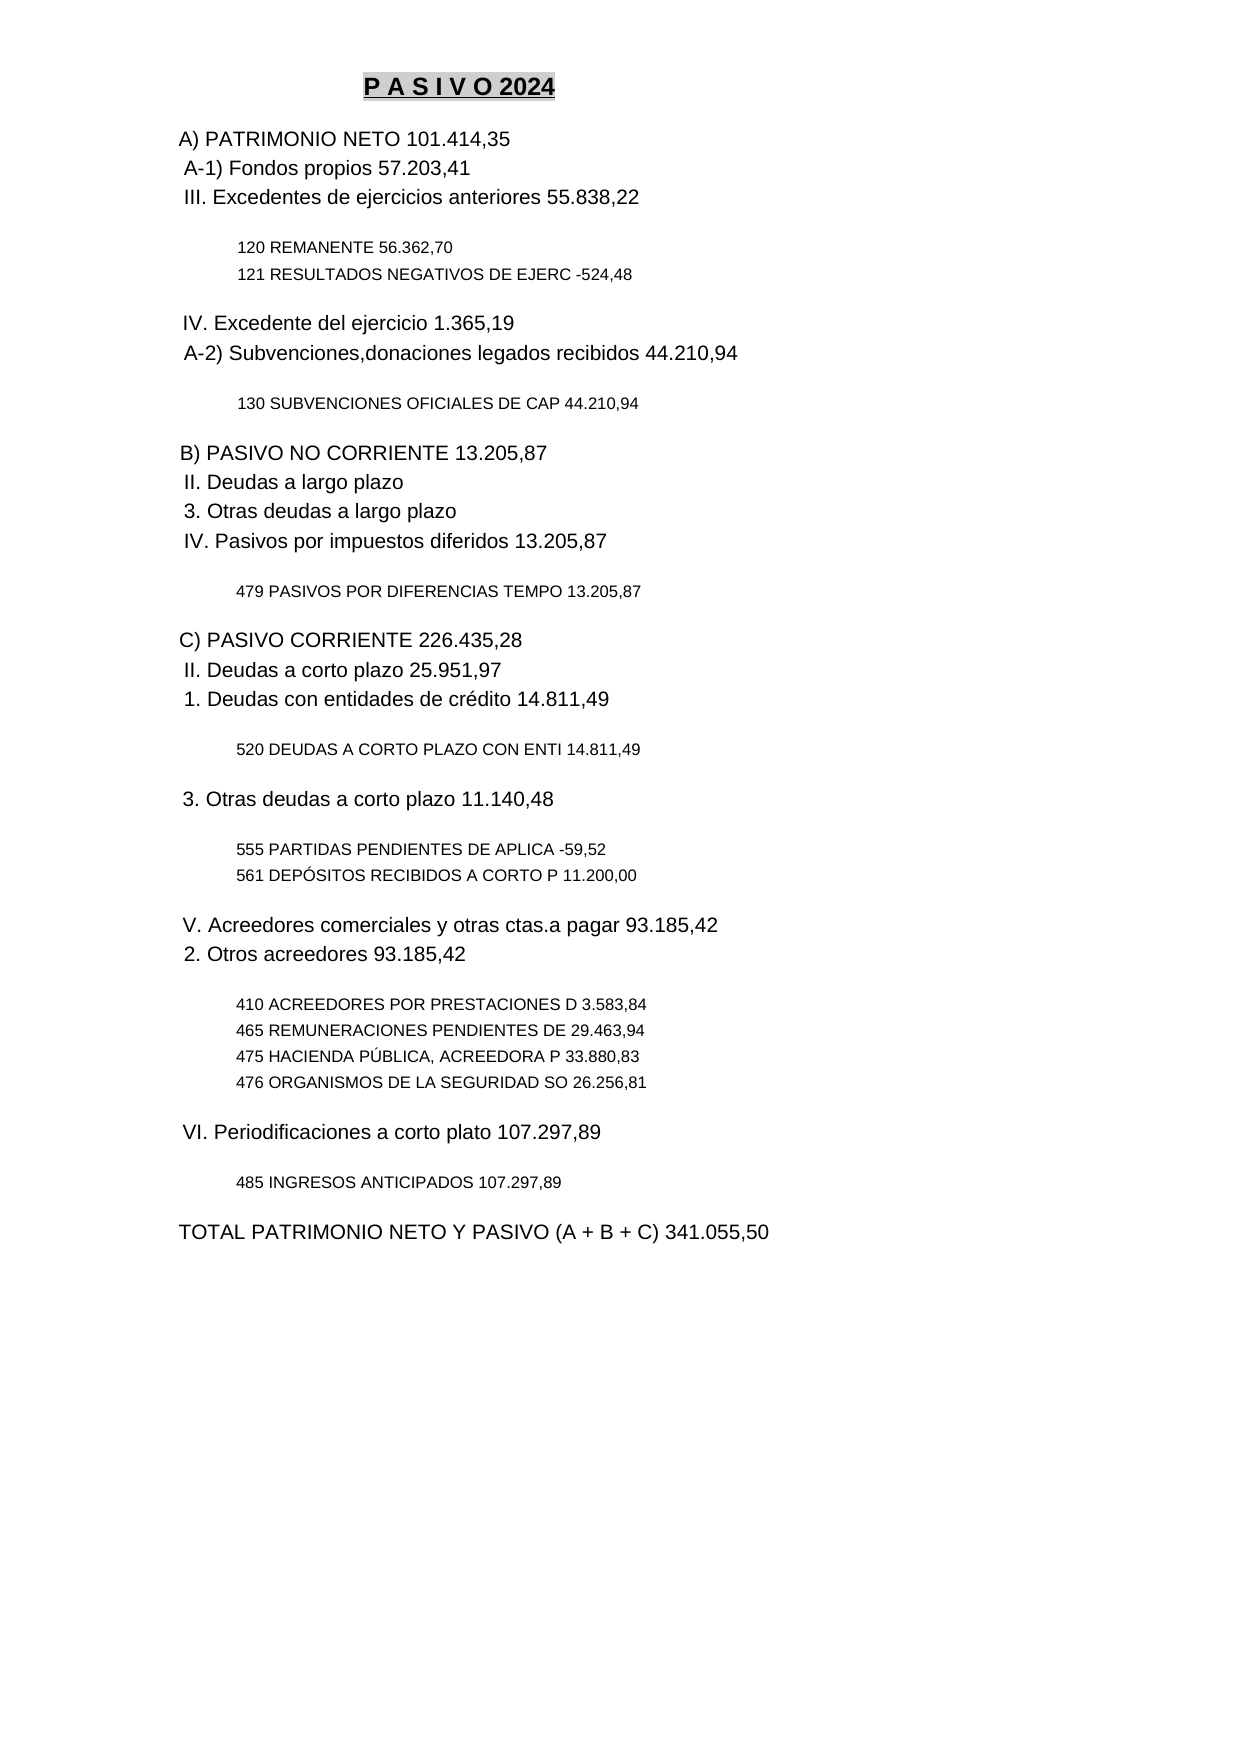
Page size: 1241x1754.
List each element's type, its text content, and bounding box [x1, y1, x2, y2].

text IV. Pasivos por impuestos diferidos 13.205,87 [178, 528, 1177, 552]
text A-1) Fondos propios 57.203,41 [178, 156, 1177, 180]
text 121 RESULTADOS NEGATIVOS DE EJERC -524,48 [237, 264, 1177, 283]
text 485 INGRESOS ANTICIPADOS 107.297,89 [236, 1173, 1177, 1192]
text 479 PASIVOS POR DIFERENCIAS TEMPO 13.205,87 [236, 582, 1177, 601]
text 2. Otros acreedores 93.185,42 [178, 942, 1177, 966]
text 476 ORGANISMOS DE LA SEGURIDAD SO 26.256,81 [236, 1073, 1177, 1092]
text 3. Otras deudas a corto plazo 11.140,48 [178, 787, 1177, 811]
text II. Deudas a corto plazo 25.951,97 [178, 658, 1177, 682]
text 555 PARTIDAS PENDIENTES DE APLICA -59,52 [236, 840, 1177, 859]
text 3. Otras deudas a largo plazo [178, 499, 1177, 523]
text 475 HACIENDA PÚBLICA, ACREEDORA P 33.880,83 [236, 1047, 1177, 1066]
text TOTAL PATRIMONIO NETO Y PASIVO (A + B + C) 341.055,50 [178, 1220, 1177, 1244]
text VI. Periodificaciones a corto plato 107.297,89 [178, 1120, 1177, 1144]
text III. Excedentes de ejercicios anteriores 55.838,22 [178, 185, 1177, 209]
text A-2) Subvenciones,donaciones legados recibidos 44.210,94 [178, 340, 1177, 364]
text 561 DEPÓSITOS RECIBIDOS A CORTO P 11.200,00 [236, 866, 1177, 885]
text C) PASIVO CORRIENTE 226.435,28 [179, 628, 1177, 652]
text A) PATRIMONIO NETO 101.414,35 [178, 126, 1177, 150]
text 1. Deudas con entidades de crédito 14.811,49 [178, 687, 1177, 711]
text B) PASIVO NO CORRIENTE 13.205,87 [179, 440, 1177, 464]
text 120 REMANENTE 56.362,70 [237, 238, 1177, 257]
text 465 REMUNERACIONES PENDIENTES DE 29.463,94 [236, 1021, 1177, 1040]
text II. Deudas a largo plazo [178, 470, 1177, 494]
text 130 SUBVENCIONES OFICIALES DE CAP 44.210,94 [237, 393, 1177, 413]
text P A S I V O 2024 [363, 72, 1177, 101]
text 520 DEUDAS A CORTO PLAZO CON ENTI 14.811,49 [236, 740, 1177, 759]
text V. Acreedores comerciales y otras ctas.a pagar 93.185,42 [178, 913, 1177, 937]
text 410 ACREEDORES POR PRESTACIONES D 3.583,84 [236, 995, 1177, 1014]
text IV. Excedente del ejercicio 1.365,19 [178, 311, 1177, 335]
